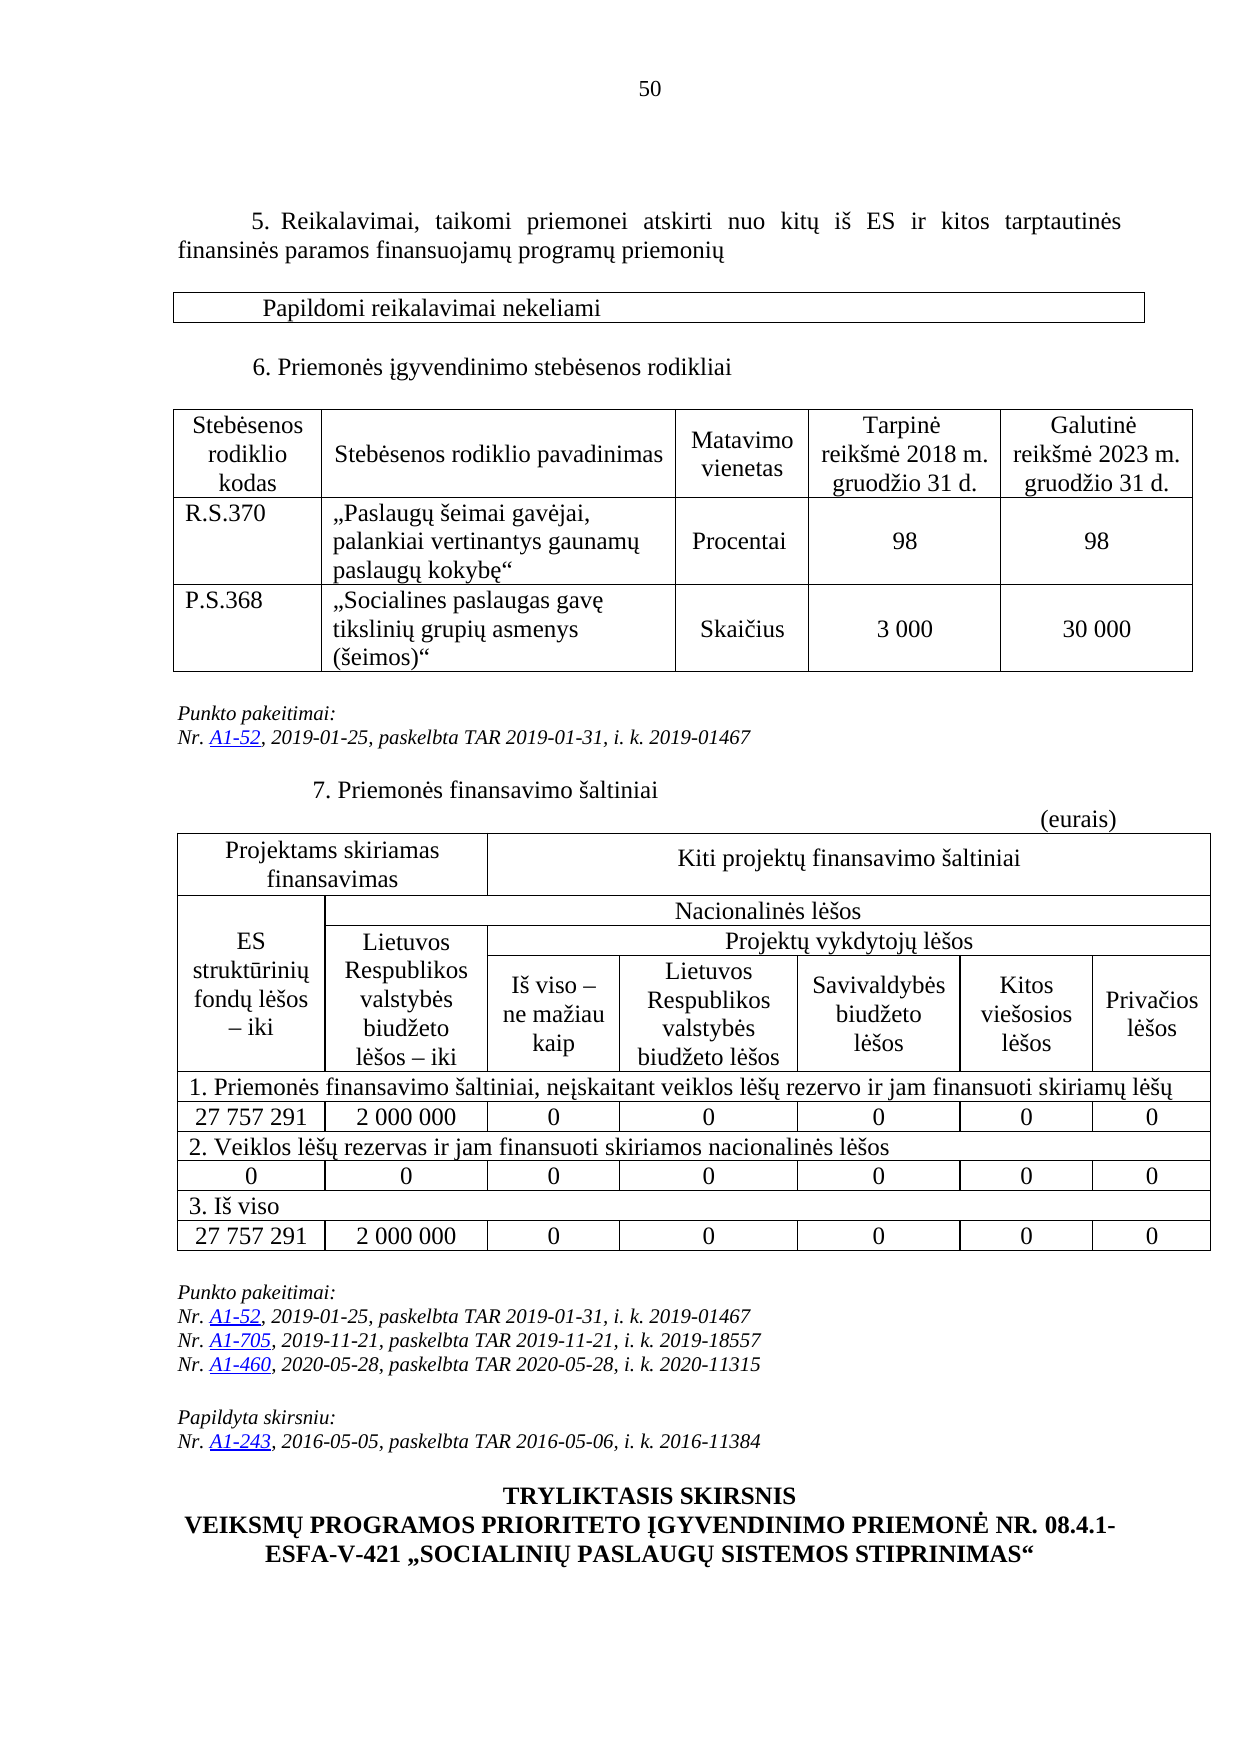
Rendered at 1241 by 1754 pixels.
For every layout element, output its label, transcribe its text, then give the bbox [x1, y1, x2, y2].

table_cell 0 [620, 1221, 797, 1250]
text VEIKSMŲ PROGRAMOS PRIORITETO ĮGYVENDINIMO PRIEMONĖ NR. 08.4.1-ESFA-V-421 „SOCIALINIŲ PASLAUGŲ SISTEMOS STIPRINIMAS“ [177, 1510, 1122, 1568]
table_header Matavimo vienetas [676, 410, 808, 497]
table_cell ES struktūrinių fondų lėšos – iki [178, 896, 324, 1071]
table_cell 27 757 291 [178, 1221, 324, 1250]
table_cell 0 [1093, 1221, 1210, 1250]
table_cell 0 [1093, 1161, 1210, 1190]
text Punkto pakeitimai: [177, 701, 1122, 725]
table_cell Procentai [676, 498, 808, 584]
text Nr. A1-705, 2019-11-21, paskelbta TAR 2019-11-21, i. k. 2019-18557 [177, 1328, 1122, 1352]
table_cell 0 [798, 1221, 959, 1250]
table_cell 0 [326, 1161, 487, 1190]
table_cell Nacionalinės lėšos [326, 896, 1210, 925]
table_cell 0 [178, 1161, 324, 1190]
table_header Papildomi reikalavimai nekeliami [174, 293, 1144, 322]
text (eurais) [177, 804, 1122, 832]
text 6. Priemonės įgyvendinimo stebėsenos rodikliai [177, 352, 1122, 381]
table_cell 98 [809, 498, 1000, 584]
table_header Stebėsenos rodiklio pavadinimas [322, 410, 675, 497]
table_cell „Socialines paslaugas gavę tikslinių grupių asmenys (šeimos)“ [322, 585, 675, 671]
table_cell 0 [961, 1102, 1092, 1131]
table_cell 3 000 [809, 585, 1000, 671]
table_cell 0 [798, 1102, 959, 1131]
table_cell Lietuvos Respublikos valstybės biudžeto lėšos – iki [326, 926, 487, 1071]
table_header Galutinė reikšmė 2023 m. gruodžio 31 d. [1001, 410, 1192, 497]
text 5. Reikalavimai, taikomi priemonei atskirti nuo kitų iš ES ir kitos tarptautinės finansinės paramos finansuojamų programų priemonių [177, 206, 1122, 263]
table_cell Skaičius [676, 585, 808, 671]
table_cell 0 [620, 1102, 797, 1131]
table_header Stebėsenos rodiklio kodas [174, 410, 321, 497]
table_cell 98 [1001, 498, 1192, 584]
table_cell 0 [488, 1221, 619, 1250]
table_cell 2 000 000 [326, 1221, 487, 1250]
table_header Projektams skiriamas finansavimas [178, 834, 487, 895]
table_header Tarpinė reikšmė 2018 m. gruodžio 31 d. [809, 410, 1000, 497]
text Punkto pakeitimai: [177, 1279, 1122, 1304]
table_cell 27 757 291 [178, 1102, 324, 1131]
table_cell 2. Veiklos lėšų rezervas ir jam finansuoti skiriamos nacionalinės lėšos [178, 1132, 1210, 1160]
table_cell 0 [798, 1161, 959, 1190]
table_cell 0 [488, 1161, 619, 1190]
table_cell „Paslaugų šeimai gavėjai, palankiai vertinantys gaunamų paslaugų kokybę“ [322, 498, 675, 584]
text Nr. A1-243, 2016-05-05, paskelbta TAR 2016-05-06, i. k. 2016-11384 [177, 1429, 1122, 1453]
text Nr. A1-52, 2019-01-25, paskelbta TAR 2019-01-31, i. k. 2019-01467 [177, 1304, 1122, 1328]
table_cell R.S.370 [174, 498, 321, 584]
table_cell 0 [488, 1102, 619, 1131]
table_cell 3. Iš viso [178, 1191, 1210, 1220]
table_cell 0 [620, 1161, 797, 1190]
text TRYLIKTASIS SKIRSNIS [177, 1481, 1122, 1510]
table_cell 0 [961, 1161, 1092, 1190]
text Nr. A1-460, 2020-05-28, paskelbta TAR 2020-05-28, i. k. 2020-11315 [177, 1352, 1122, 1376]
table_cell 1. Priemonės finansavimo šaltiniai, neįskaitant veiklos lėšų rezervo ir jam finansuoti skiriamų lėšų [178, 1072, 1210, 1101]
table_cell Savivaldybės biudžeto lėšos [798, 956, 959, 1071]
text Papildyta skirsniu: [177, 1404, 1122, 1429]
table_cell Projektų vykdytojų lėšos [488, 926, 1210, 955]
table_cell Lietuvos Respublikos valstybės biudžeto lėšos [620, 956, 797, 1071]
text 7. Priemonės finansavimo šaltiniai [177, 778, 1122, 804]
table_cell 0 [1093, 1102, 1210, 1131]
text Nr. A1-52, 2019-01-25, paskelbta TAR 2019-01-31, i. k. 2019-01467 [177, 725, 1122, 749]
table_cell Iš viso – ne mažiau kaip [488, 956, 619, 1071]
table_cell Kitos viešosios lėšos [961, 956, 1092, 1071]
table_cell P.S.368 [174, 585, 321, 671]
table_header Kiti projektų finansavimo šaltiniai [488, 834, 1210, 895]
table_cell 30 000 [1001, 585, 1192, 671]
table_cell 2 000 000 [326, 1102, 487, 1131]
table_cell Privačios lėšos [1093, 956, 1210, 1071]
table_cell 0 [961, 1221, 1092, 1250]
